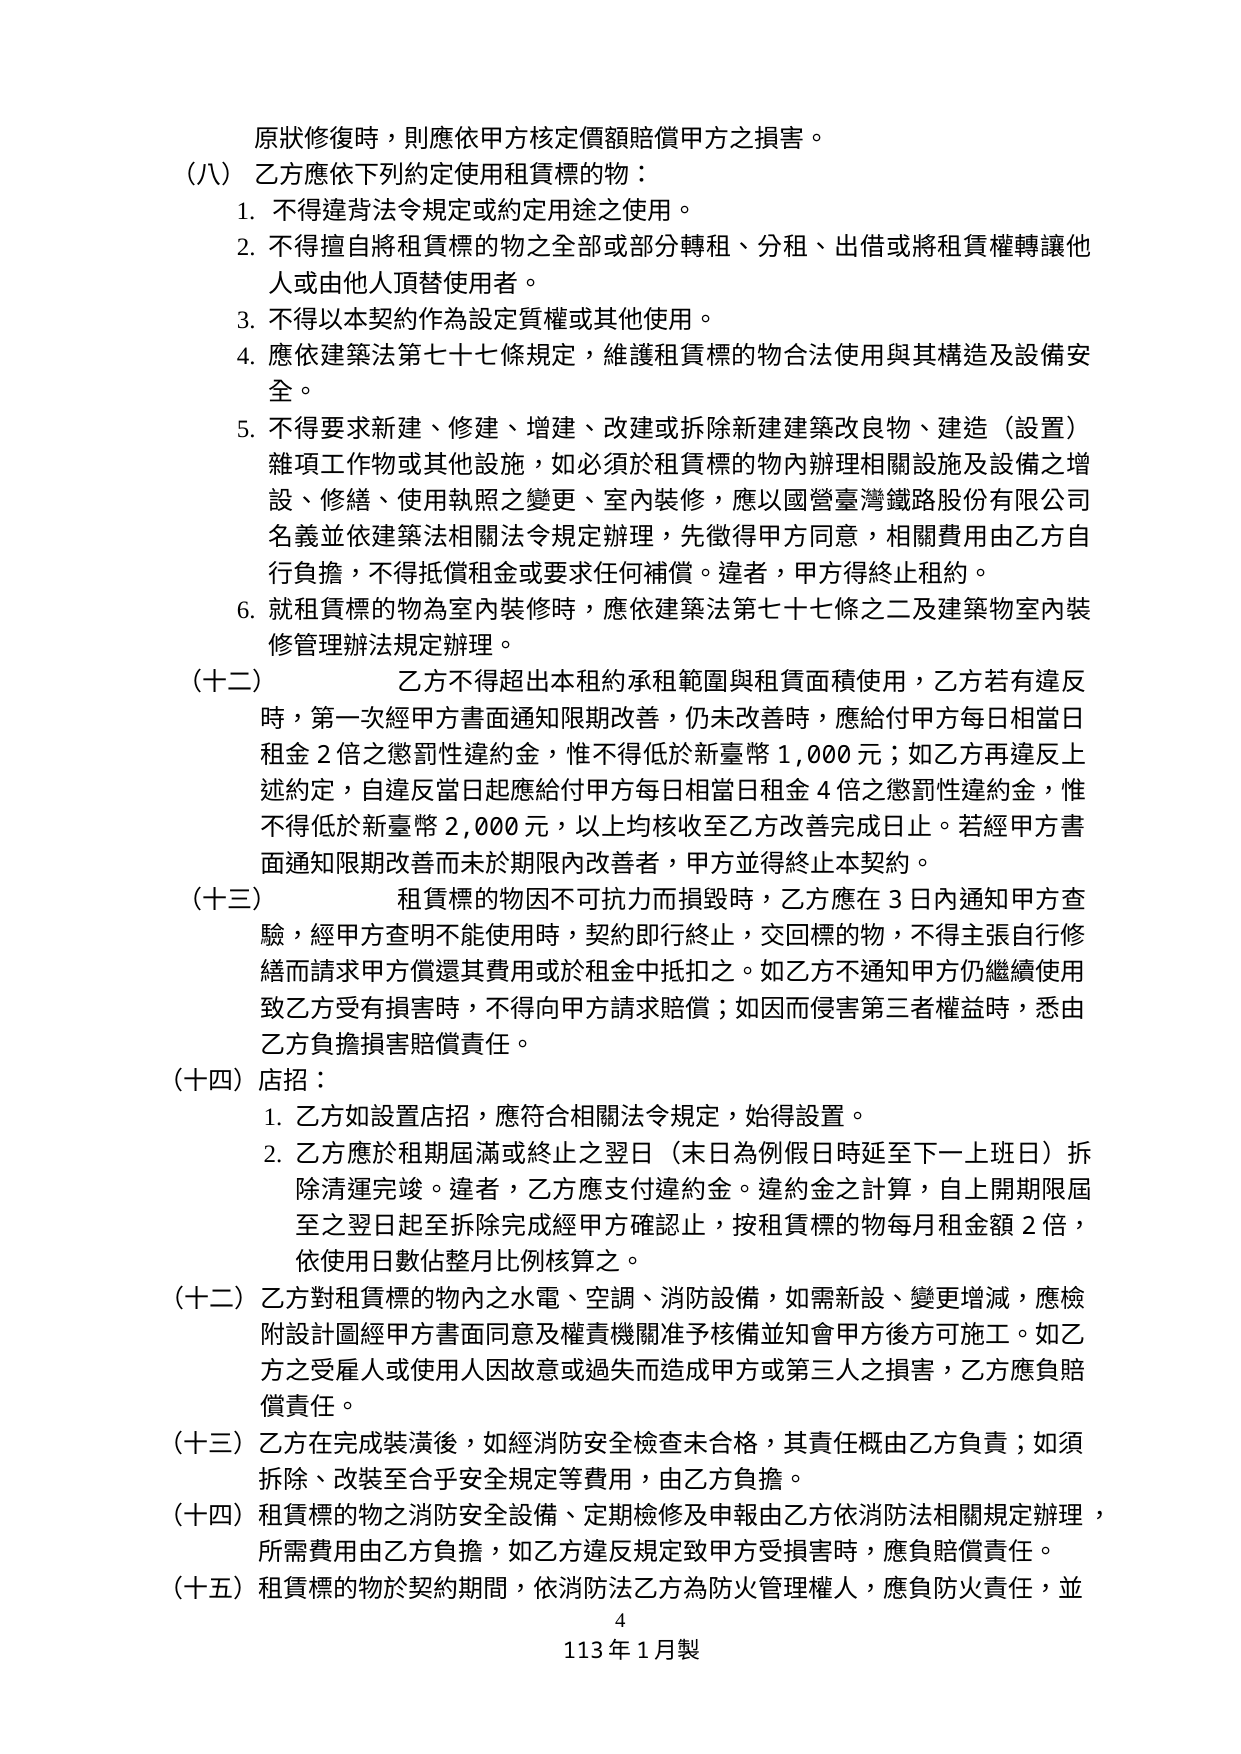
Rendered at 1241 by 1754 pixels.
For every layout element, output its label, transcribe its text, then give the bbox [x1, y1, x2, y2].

list 乙方應於租期屆滿或終止之翌日（末日為例假日時延至下一上班日）拆除清運完竣。違者，乙方應支付違約金。違約金之計算，自上開期限屆至之翌日起至拆除完成經甲方確認止，按租賃標的物每月租金額2倍，依使用日數佔整月比例核算之。 [263, 1133, 1092, 1278]
list 租賃標的物之消防安全設備、定期檢修及申報由乙方依消防法相關規定辦理，所需費用由乙方負擔，如乙方違反規定致甲方受損害時，應負賠償責任。 [158, 1496, 1087, 1568]
list 應依建築法第七十七條規定，維護租賃標的物合法使用與其構造及設備安全。 [237, 336, 1092, 408]
list 原狀修復時，則應依甲方核定價額賠償甲方之損害。 [171, 118, 1087, 154]
list 不得要求新建、修建、增建、改建或拆除新建建築改良物、建造（設置）雜項工作物或其他設施，如必須於租賃標的物內辦理相關設施及設備之增設、修繕、使用執照之變更、室內裝修，應以國營臺灣鐵路股份有限公司名義並依建築法相關法令規定辦理，先徵得甲方同意，相關費用由乙方自行負擔，不得抵償租金或要求任何補償。違者，甲方得終止租約。 [237, 408, 1092, 589]
list 乙方不得超出本租約承租範圍與租賃面積使用，乙方若有違反時，第一次經甲方書面通知限期改善，仍未改善時，應給付甲方每日相當日租金2倍之懲罰性違約金，惟不得低於新臺幣1,000元；如乙方再違反上述約定，自違反當日起應給付甲方每日相當日租金4倍之懲罰性違約金，惟不得低於新臺幣2,000元，以上均核收至乙方改善完成日止。若經甲方書面通知限期改善而未於期限內改善者，甲方並得終止本契約。 [177, 662, 1087, 879]
list 乙方在完成裝潢後，如經消防安全檢查未合格，其責任概由乙方負責；如須拆除、改裝至合乎安全規定等費用，由乙方負擔。 [158, 1423, 1087, 1496]
list 租賃標的物因不可抗力而損毀時，乙方應在3日內通知甲方查驗，經甲方查明不能使用時，契約即行終止，交回標的物，不得主張自行修繕而請求甲方償還其費用或於租金中抵扣之。如乙方不通知甲方仍繼續使用致乙方受有損害時，不得向甲方請求賠償；如因而侵害第三者權益時，悉由乙方負擔損害賠償責任。 [177, 879, 1087, 1061]
list 店招： [158, 1061, 1087, 1097]
list 租賃標的物於契約期間，依消防法乙方為防火管理權人，應負防火責任，並 [158, 1568, 1087, 1604]
list 不得以本契約作為設定質權或其他使用。 [237, 299, 1092, 336]
list 不得擅自將租賃標的物之全部或部分轉租、分租、出借或將租賃權轉讓他人或由他人頂替使用者。 [237, 227, 1092, 299]
list 乙方對租賃標的物內之水電、空調、消防設備，如需新設、變更增減，應檢附設計圖經甲方書面同意及權責機關准予核備並知會甲方後方可施工。如乙方之受雇人或使用人因故意或過失而造成甲方或第三人之損害，乙方應負賠償責任。 [159, 1278, 1087, 1423]
list 不得違背法令規定或約定用途之使用。 [236, 191, 1092, 227]
list 乙方如設置店招，應符合相關法令規定，始得設置。 [263, 1097, 1092, 1133]
list 乙方應依下列約定使用租賃標的物： [171, 154, 1087, 191]
list 就租賃標的物為室內裝修時，應依建築法第七十七條之二及建築物室內裝修管理辦法規定辦理。 [237, 589, 1092, 662]
